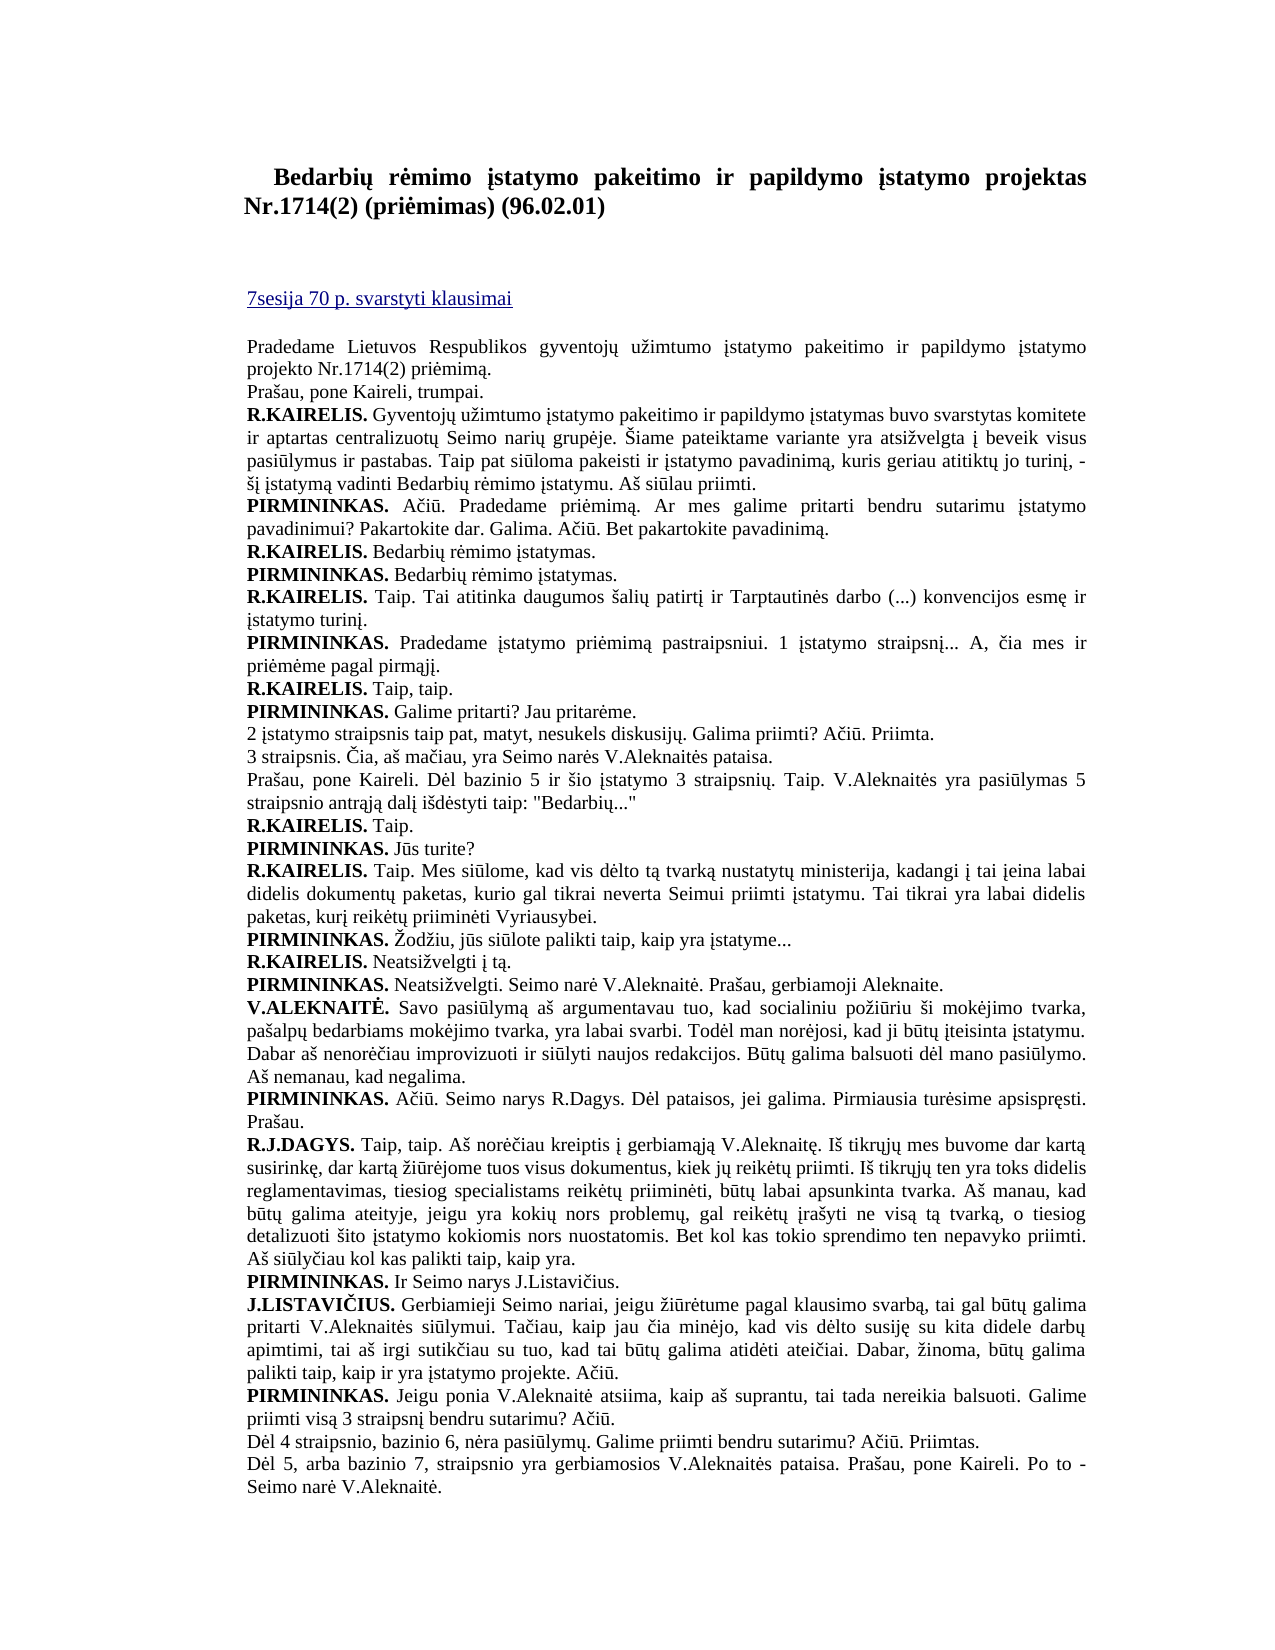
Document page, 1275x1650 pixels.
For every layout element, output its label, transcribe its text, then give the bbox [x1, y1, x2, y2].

text PIRMININKAS. Žodžiu, jūs siūlote palikti taip, kaip yra įstatyme... [247, 928, 1087, 951]
text Bedarbių rėmimo įstatymo pakeitimo ir papildymo įstatymo projektas Nr.1714(2) (priėmimas) (96.02.01) [244, 162, 1087, 220]
text Prašau, pone Kaireli. Dėl bazinio 5 ir šio įstatymo 3 straipsnių. Taip. V.Aleknaitės yra pasiūlymas 5 straipsnio antrąją dalį išdėstyti taip: "Bedarbių..." [247, 768, 1087, 814]
text Prašau, pone Kaireli, trumpai. [247, 380, 1087, 403]
text R.KAIRELIS. Bedarbių rėmimo įstatymas. [247, 540, 1087, 563]
text Dėl 5, arba bazinio 7, straipsnio yra gerbiamosios V.Aleknaitės pataisa. Prašau, pone Kaireli. Po to - Seimo narė V.Aleknaitė. [247, 1452, 1087, 1498]
text PIRMININKAS. Galime pritarti? Jau pritarėme. [247, 699, 1087, 722]
text PIRMININKAS. Jeigu ponia V.Aleknaitė atsiima, kaip aš suprantu, tai tada nereikia balsuoti. Galime priimti visą 3 straipsnį bendru sutarimu? Ačiū. [247, 1384, 1087, 1429]
text R.J.DAGYS. Taip, taip. Aš norėčiau kreiptis į gerbiamąją V.Aleknaitę. Iš tikrųjų mes buvome dar kartą susirinkę, dar kartą žiūrėjome tuos visus dokumentus, kiek jų reikėtų priimti. Iš tikrųjų ten yra toks didelis reglamentavimas, tiesiog specialistams reikėtų priiminėti, būtų labai apsunkinta tvarka. Aš manau, kad būtų galima ateityje, jeigu yra kokių nors problemų, gal reikėtų įrašyti ne visą tą tvarką, o tiesiog detalizuoti šito įstatymo kokiomis nors nuostatomis. Bet kol kas tokio sprendimo ten nepavyko priimti. Aš siūlyčiau kol kas palikti taip, kaip yra. [247, 1133, 1087, 1270]
text R.KAIRELIS. Taip. Mes siūlome, kad vis dėlto tą tvarką nustatytų ministerija, kadangi į tai įeina labai didelis dokumentų paketas, kurio gal tikrai neverta Seimui priimti įstatymu. Tai tikrai yra labai didelis paketas, kurį reikėtų priiminėti Vyriausybei. [247, 859, 1087, 928]
text 2 įstatymo straipsnis taip pat, matyt, nesukels diskusijų. Galima priimti? Ačiū. Priimta. [247, 722, 1087, 745]
text PIRMININKAS. Bedarbių rėmimo įstatymas. [247, 563, 1087, 586]
text R.KAIRELIS. Taip, taip. [247, 677, 1087, 699]
text PIRMININKAS. Jūs turite? [247, 836, 1087, 859]
text R.KAIRELIS. Taip. [247, 814, 1087, 836]
text R.KAIRELIS. Gyventojų užimtumo įstatymo pakeitimo ir papildymo įstatymas buvo svarstytas komitete ir aptartas centralizuotų Seimo narių grupėje. Šiame pateiktame variante yra atsižvelgta į beveik visus pasiūlymus ir pastabas. Taip pat siūloma pakeisti ir įstatymo pavadinimą, kuris geriau atitiktų jo turinį, - šį įstatymą vadinti Bedarbių rėmimo įstatymu. Aš siūlau priimti. [247, 403, 1087, 494]
text 3 straipsnis. Čia, aš mačiau, yra Seimo narės V.Aleknaitės pataisa. [247, 745, 1087, 768]
text 7sesija 70 p. svarstyti klausimai [247, 286, 1087, 310]
text Pradedame Lietuvos Respublikos gyventojų užimtumo įstatymo pakeitimo ir papildymo įstatymo projekto Nr.1714(2) priėmimą. [247, 334, 1087, 380]
text PIRMININKAS. Neatsižvelgti. Seimo narė V.Aleknaitė. Prašau, gerbiamoji Aleknaite. [247, 973, 1087, 996]
text R.KAIRELIS. Neatsižvelgti į tą. [247, 951, 1087, 973]
text PIRMININKAS. Ačiū. Pradedame priėmimą. Ar mes galime pritarti bendru sutarimu įstatymo pavadinimui? Pakartokite dar. Galima. Ačiū. Bet pakartokite pavadinimą. [247, 494, 1087, 540]
text R.KAIRELIS. Taip. Tai atitinka daugumos šalių patirtį ir Tarptautinės darbo (...) konvencijos esmę ir įstatymo turinį. [247, 586, 1087, 631]
text PIRMININKAS. Ir Seimo narys J.Listavičius. [247, 1270, 1087, 1293]
text PIRMININKAS. Ačiū. Seimo narys R.Dagys. Dėl pataisos, jei galima. Pirmiausia turėsime apsispręsti. Prašau. [247, 1087, 1087, 1133]
text J.LISTAVIČIUS. Gerbiamieji Seimo nariai, jeigu žiūrėtume pagal klausimo svarbą, tai gal būtų galima pritarti V.Aleknaitės siūlymui. Tačiau, kaip jau čia minėjo, kad vis dėlto susiję su kita didele darbų apimtimi, tai aš irgi sutikčiau su tuo, kad tai būtų galima atidėti ateičiai. Dabar, žinoma, būtų galima palikti taip, kaip ir yra įstatymo projekte. Ačiū. [247, 1293, 1087, 1384]
text Dėl 4 straipsnio, bazinio 6, nėra pasiūlymų. Galime priimti bendru sutarimu? Ačiū. Priimtas. [247, 1429, 1087, 1452]
text V.ALEKNAITĖ. Savo pasiūlymą aš argumentavau tuo, kad socialiniu požiūriu ši mokėjimo tvarka, pašalpų bedarbiams mokėjimo tvarka, yra labai svarbi. Todėl man norėjosi, kad ji būtų įteisinta įstatymu. Dabar aš nenorėčiau improvizuoti ir siūlyti naujos redakcijos. Būtų galima balsuoti dėl mano pasiūlymo. Aš nemanau, kad negalima. [247, 996, 1087, 1087]
text PIRMININKAS. Pradedame įstatymo priėmimą pastraipsniui. 1 įstatymo straipsnį... A, čia mes ir priėmėme pagal pirmąjį. [247, 631, 1087, 677]
